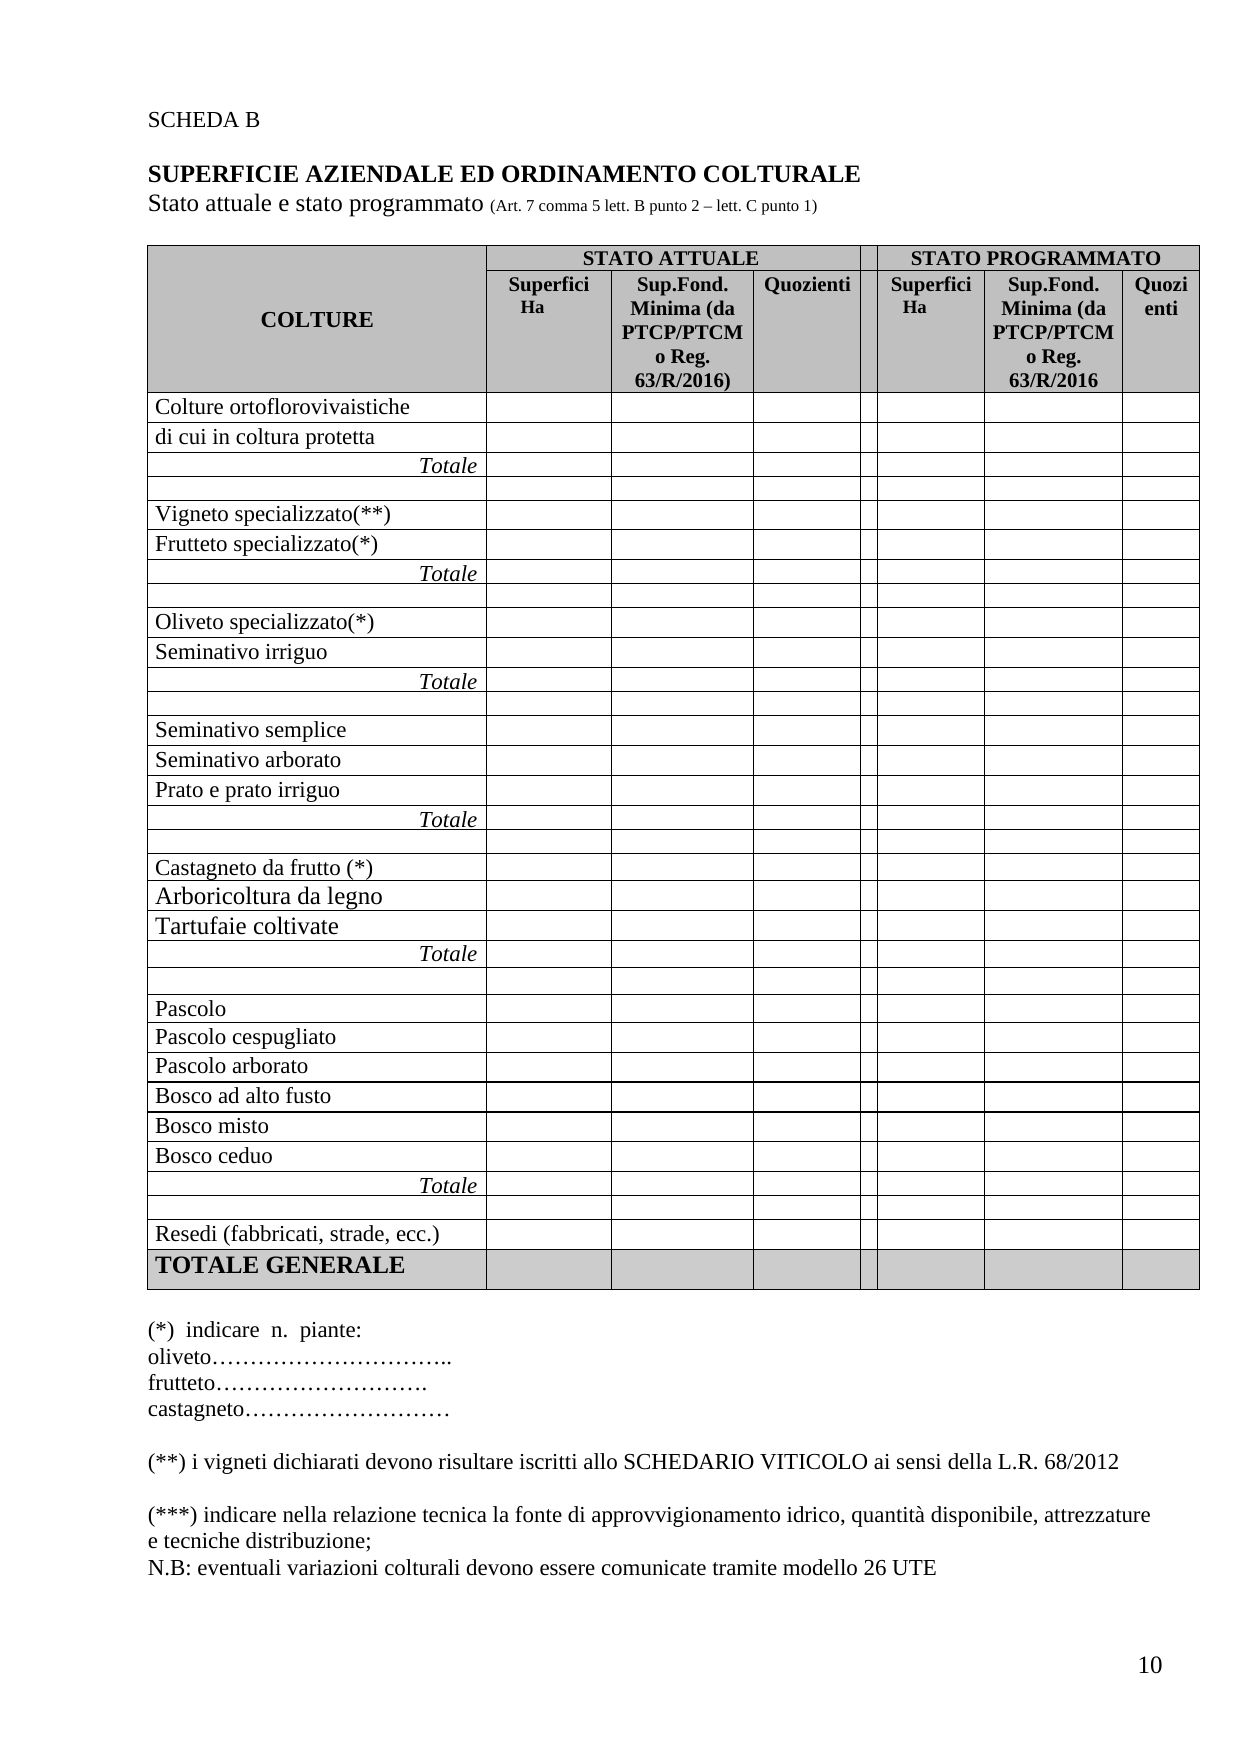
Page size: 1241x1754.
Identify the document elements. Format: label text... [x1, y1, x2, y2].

table_cell [754, 941, 860, 967]
table_cell [487, 1023, 611, 1052]
text Stato attuale e stato programmato (Art. 7 comma 5 lett. B punto 2 – lett. C punto 1) [148, 188, 1162, 217]
table_cell Totale [148, 806, 486, 828]
table_cell [878, 806, 984, 828]
table_cell [861, 995, 877, 1022]
table_cell [754, 854, 860, 880]
table_cell [878, 530, 984, 559]
table_cell [878, 1172, 984, 1195]
table_cell [878, 668, 984, 691]
table_cell [1123, 746, 1199, 775]
table_cell [1123, 638, 1199, 667]
table_cell [754, 1172, 860, 1195]
table_cell [878, 746, 984, 775]
table_cell [878, 911, 984, 939]
table_cell [612, 806, 753, 828]
table_cell [487, 941, 611, 967]
table_cell [878, 716, 984, 745]
table_cell [861, 968, 877, 994]
table_cell [487, 638, 611, 667]
table_cell [985, 1113, 1122, 1141]
table_cell [878, 501, 984, 529]
table_cell [754, 393, 860, 422]
table_cell [612, 854, 753, 880]
table_cell [1123, 584, 1199, 607]
table_cell [754, 638, 860, 667]
table_cell [861, 477, 877, 499]
table_cell [861, 1172, 877, 1195]
table_cell [861, 608, 877, 637]
table_cell [148, 692, 486, 715]
table_cell [754, 530, 860, 559]
table_cell [1123, 854, 1199, 880]
table_cell [878, 1053, 984, 1081]
table_cell [754, 453, 860, 476]
table_cell Pascolo cespugliato [148, 1023, 486, 1052]
table_cell [754, 968, 860, 994]
table_cell [1123, 692, 1199, 715]
table_cell [487, 608, 611, 637]
table_cell Frutteto specializzato(*) [148, 530, 486, 559]
table_cell [612, 692, 753, 715]
table_cell [878, 1220, 984, 1249]
table_cell [487, 1053, 611, 1081]
table_cell [1123, 1142, 1199, 1171]
table_cell [1123, 1023, 1199, 1052]
table_cell Totale [148, 1172, 486, 1195]
table_cell [878, 560, 984, 583]
table_cell [878, 776, 984, 804]
table_cell [754, 1250, 860, 1289]
table_cell [861, 911, 877, 939]
table_cell [878, 995, 984, 1022]
table_cell Resedi (fabbricati, strade, ecc.) [148, 1220, 486, 1249]
table_cell [487, 668, 611, 691]
table_cell [1123, 477, 1199, 499]
table_cell [878, 1023, 984, 1052]
table_cell [612, 477, 753, 499]
table_cell [985, 560, 1122, 583]
table_cell Quozienti [754, 271, 860, 392]
table_cell [487, 1250, 611, 1289]
text (**) i vigneti dichiarati devono risultare iscritti allo SCHEDARIO VITICOLO ai sensi della L.R. 68/2012 [148, 1448, 1162, 1474]
table_cell [985, 1053, 1122, 1081]
table_cell [1123, 995, 1199, 1022]
table_cell [612, 1172, 753, 1195]
table_cell Bosco ceduo [148, 1142, 486, 1171]
table_cell [754, 881, 860, 910]
table_header COLTURE [148, 246, 486, 392]
table_cell [985, 692, 1122, 715]
table_cell [1123, 881, 1199, 910]
table_cell [612, 941, 753, 967]
table_cell [612, 881, 753, 910]
table_cell [985, 881, 1122, 910]
table_cell [612, 1083, 753, 1111]
table_cell [861, 1113, 877, 1141]
table_cell [985, 1220, 1122, 1249]
table_cell [754, 1083, 860, 1111]
table_cell [612, 746, 753, 775]
table_cell [985, 830, 1122, 852]
table_cell [861, 716, 877, 745]
table_cell [148, 1196, 486, 1219]
table_cell [985, 423, 1122, 452]
table_cell [861, 1053, 877, 1081]
table_cell [1123, 608, 1199, 637]
table_cell [861, 271, 877, 392]
table_cell Seminativo irriguo [148, 638, 486, 667]
table_cell [878, 968, 984, 994]
table_cell [985, 638, 1122, 667]
table_cell [1123, 393, 1199, 422]
table_cell Totale [148, 668, 486, 691]
table_cell Totale [148, 941, 486, 967]
table_cell [1123, 1172, 1199, 1195]
table_cell [487, 1220, 611, 1249]
table_cell [861, 806, 877, 828]
table_cell [861, 1083, 877, 1111]
table_cell [612, 668, 753, 691]
table_cell [985, 776, 1122, 804]
table_cell [612, 911, 753, 939]
table_cell [754, 608, 860, 637]
table_cell [612, 608, 753, 637]
table_cell [754, 746, 860, 775]
table_cell [878, 638, 984, 667]
table_cell [754, 668, 860, 691]
table_cell [754, 584, 860, 607]
table_cell [754, 560, 860, 583]
table_cell [861, 393, 877, 422]
table_cell [878, 1196, 984, 1219]
table_cell [861, 501, 877, 529]
table_cell [861, 1142, 877, 1171]
table_cell [1123, 716, 1199, 745]
table_cell [878, 423, 984, 452]
table_cell [985, 668, 1122, 691]
table_cell [861, 941, 877, 967]
table_cell [861, 746, 877, 775]
table_cell Sup.Fond. Minima (da PTCP/PTCM o Reg. 63/R/2016 [985, 271, 1122, 392]
table_cell [985, 911, 1122, 939]
table_cell [1123, 1053, 1199, 1081]
table_cell [487, 393, 611, 422]
table_cell [487, 854, 611, 880]
table_cell [985, 995, 1122, 1022]
table_cell [487, 746, 611, 775]
table_cell [1123, 668, 1199, 691]
table_cell [754, 716, 860, 745]
table_cell [861, 854, 877, 880]
table_cell Vigneto specializzato(**) [148, 501, 486, 529]
table_cell [1123, 776, 1199, 804]
table_cell [754, 830, 860, 852]
table_cell [487, 584, 611, 607]
table_cell [612, 393, 753, 422]
table_cell [148, 584, 486, 607]
table_cell [1123, 941, 1199, 967]
table_cell [861, 530, 877, 559]
table_cell [985, 393, 1122, 422]
table_cell Superfici Ha [878, 271, 984, 392]
table_cell [861, 692, 877, 715]
table_cell [612, 453, 753, 476]
table_cell Prato e prato irriguo [148, 776, 486, 804]
table_cell [754, 1023, 860, 1052]
table_cell [878, 453, 984, 476]
table_cell [1123, 911, 1199, 939]
table_cell [985, 1023, 1122, 1052]
table_cell [612, 1113, 753, 1141]
table_cell [612, 830, 753, 852]
table_cell [612, 638, 753, 667]
table_cell Superfici Ha [487, 271, 611, 392]
text SCHEDA B [148, 106, 1162, 133]
table_cell [487, 1142, 611, 1171]
table_cell [612, 584, 753, 607]
table_cell [612, 1196, 753, 1219]
table_cell [612, 1250, 753, 1289]
table_cell [487, 911, 611, 939]
subtitle N.B: eventuali variazioni colturali devono essere comunicate tramite modello 26 UTE [148, 1554, 1162, 1580]
table_cell [878, 1083, 984, 1111]
table_cell [861, 453, 877, 476]
table_cell [148, 830, 486, 852]
table_cell [487, 692, 611, 715]
table_cell [985, 806, 1122, 828]
table_cell [612, 530, 753, 559]
table_cell [612, 716, 753, 745]
table_cell [754, 776, 860, 804]
table_cell Pascolo arborato [148, 1053, 486, 1081]
table_cell [861, 423, 877, 452]
table_cell Quozienti [1123, 271, 1199, 392]
table_cell [754, 1220, 860, 1249]
table_cell Colture ortoflorovivaistiche Colture ortoflorovivaistiche [148, 393, 486, 422]
table_cell [148, 477, 486, 499]
table_cell [754, 1142, 860, 1171]
table_cell Bosco ad alto fusto [148, 1083, 486, 1111]
table_cell [878, 692, 984, 715]
table_cell [487, 1172, 611, 1195]
table_cell [612, 1142, 753, 1171]
table_cell [861, 881, 877, 910]
table_cell Pascolo [148, 995, 486, 1022]
table_cell [861, 638, 877, 667]
table_header STATO PROGRAMMATO [878, 246, 1199, 270]
table_cell [878, 477, 984, 499]
table_cell [985, 1196, 1122, 1219]
table_cell Seminativo semplice [148, 716, 486, 745]
text oliveto………………………….. [148, 1343, 1162, 1369]
table_cell [861, 584, 877, 607]
table_cell [861, 1250, 877, 1289]
table_cell [878, 584, 984, 607]
text frutteto………………………. [148, 1369, 1162, 1396]
table_cell [487, 776, 611, 804]
table_cell [985, 854, 1122, 880]
table_cell [1123, 1220, 1199, 1249]
table_cell [487, 806, 611, 828]
table_cell Castagneto da frutto (*) [148, 854, 486, 880]
table_cell [754, 995, 860, 1022]
table_cell [487, 1196, 611, 1219]
table_cell [861, 1196, 877, 1219]
table_cell [754, 692, 860, 715]
table_cell [487, 423, 611, 452]
table_cell [487, 1113, 611, 1141]
table_cell [612, 423, 753, 452]
table_cell [612, 1220, 753, 1249]
table_cell Arboricoltura da legno [148, 881, 486, 910]
table_cell [1123, 1083, 1199, 1111]
table_cell [861, 668, 877, 691]
table_cell [861, 776, 877, 804]
table_cell [1123, 560, 1199, 583]
table_cell [878, 830, 984, 852]
table_cell [612, 968, 753, 994]
table_cell [861, 1220, 877, 1249]
table_cell [878, 1142, 984, 1171]
table_cell [861, 1023, 877, 1052]
table_cell [1123, 830, 1199, 852]
table_cell [985, 530, 1122, 559]
table_cell [754, 1053, 860, 1081]
table_cell [1123, 501, 1199, 529]
table_cell [754, 806, 860, 828]
table_cell [878, 1250, 984, 1289]
table_cell [878, 854, 984, 880]
table_cell [487, 995, 611, 1022]
table_cell [985, 584, 1122, 607]
table_cell [985, 941, 1122, 967]
table_cell [985, 1250, 1122, 1289]
table_cell [1123, 968, 1199, 994]
table_cell [878, 608, 984, 637]
table_cell [754, 911, 860, 939]
table_cell Sup.Fond. Minima (da PTCP/PTCM o Reg. 63/R/2016) [612, 271, 753, 392]
table_cell [861, 830, 877, 852]
table_cell TOTALE GENERALE [148, 1250, 486, 1289]
table_cell [1123, 530, 1199, 559]
table_cell [754, 501, 860, 529]
table_cell [612, 560, 753, 583]
table_cell [1123, 453, 1199, 476]
table_cell [487, 530, 611, 559]
table_cell [985, 1083, 1122, 1111]
table_cell [985, 1172, 1122, 1195]
table_cell [487, 716, 611, 745]
table_cell [878, 881, 984, 910]
table_cell [878, 393, 984, 422]
table_cell Seminativo arborato [148, 746, 486, 775]
table_cell [487, 830, 611, 852]
table_cell [985, 968, 1122, 994]
table_cell [985, 1142, 1122, 1171]
table_cell [1123, 1196, 1199, 1219]
table_cell [754, 477, 860, 499]
table_cell [1123, 806, 1199, 828]
table_cell Oliveto specializzato(*) [148, 608, 486, 637]
table_cell [487, 968, 611, 994]
text castagneto……………………… [148, 1396, 1162, 1422]
table_cell [878, 941, 984, 967]
text (*) indicare n. piante: [148, 1316, 1162, 1343]
table_cell [754, 1113, 860, 1141]
table_cell [487, 1083, 611, 1111]
table_cell [487, 453, 611, 476]
table_cell Totale [148, 560, 486, 583]
table_cell [878, 1113, 984, 1141]
table_cell [985, 453, 1122, 476]
table_cell [148, 968, 486, 994]
table_cell [861, 560, 877, 583]
table_cell [612, 1053, 753, 1081]
table_cell [985, 477, 1122, 499]
table_cell [487, 501, 611, 529]
table_cell [1123, 1113, 1199, 1141]
table_cell Totale [148, 453, 486, 476]
table_cell [612, 501, 753, 529]
table_header STATO ATTUALE [487, 246, 860, 270]
table_cell [1123, 1250, 1199, 1289]
table_cell [985, 746, 1122, 775]
text SUPERFICIE AZIENDALE ED ORDINAMENTO COLTURALE [148, 159, 1162, 188]
table_cell [612, 995, 753, 1022]
table_header [861, 246, 877, 270]
table_cell Tartufaie coltivate [148, 911, 486, 939]
table_cell Bosco misto [148, 1113, 486, 1141]
table_cell [612, 1023, 753, 1052]
table_cell [612, 776, 753, 804]
table_cell [1123, 423, 1199, 452]
table_cell [487, 477, 611, 499]
table_cell [487, 881, 611, 910]
table_cell [754, 423, 860, 452]
table_cell [985, 501, 1122, 529]
table_cell [985, 716, 1122, 745]
text (***) indicare nella relazione tecnica la fonte di approvvigionamento idrico, quantità disponibile, attrezzature e tecniche distribuzione; [148, 1501, 1162, 1554]
table_cell [487, 560, 611, 583]
table_cell [754, 1196, 860, 1219]
table_cell di cui in coltura protetta [148, 423, 486, 452]
table_cell [985, 608, 1122, 637]
